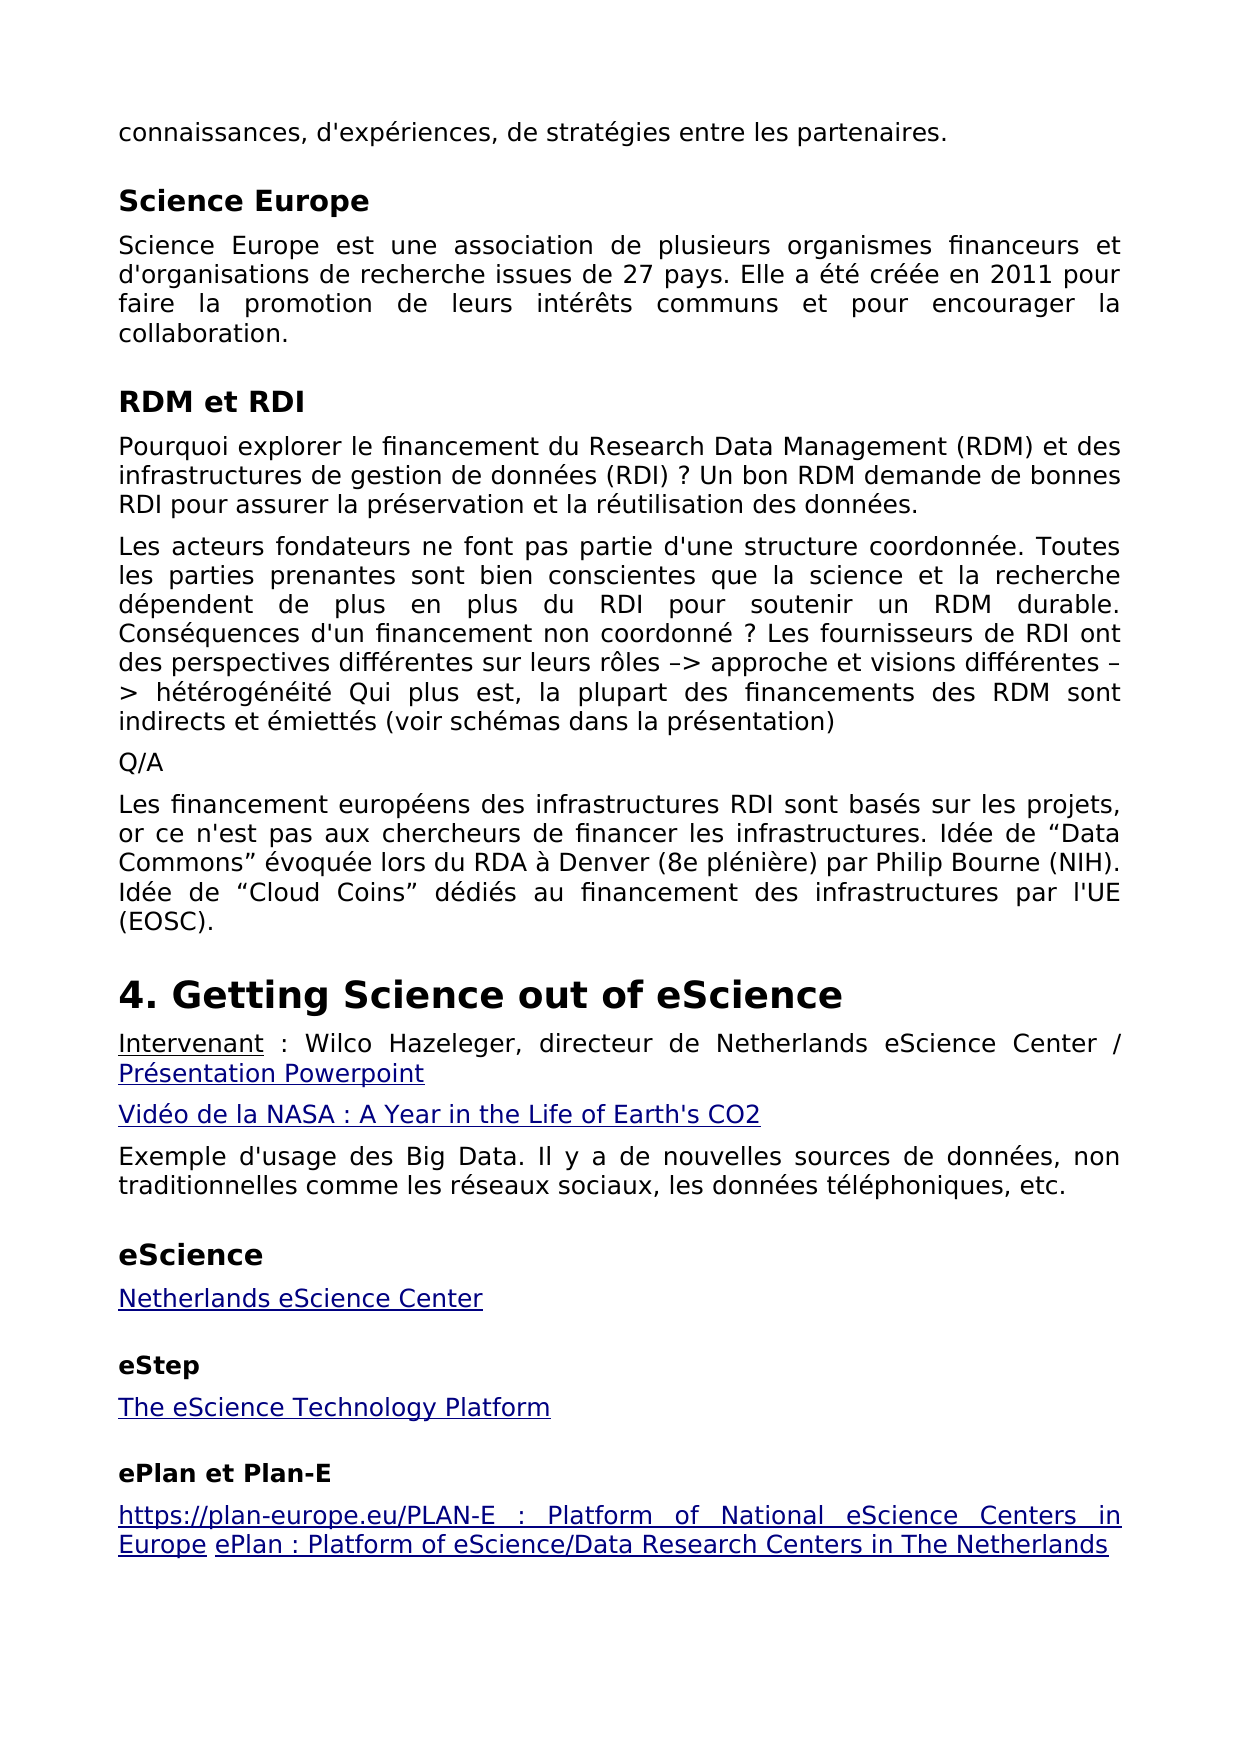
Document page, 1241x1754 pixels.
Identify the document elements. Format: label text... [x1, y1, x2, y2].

text https://plan-europe.eu/PLAN-E : Platform of National eScience Centers in [118, 1501, 1122, 1526]
text Europe ePlan : Platform of eScience/Data Research Centers in The Netherlands [118, 1528, 1122, 1559]
subtitle eScience [118, 1238, 1122, 1272]
text Q/A [118, 748, 1122, 778]
text Exemple d'usage des Big Data. Il y a de nouvelles sources de données, non traditionnelles comme les réseaux sociaux, les données téléphoniques, etc. [118, 1142, 1122, 1201]
subtitle ePlan et Plan-E [118, 1459, 1122, 1489]
text connaissances, d'expériences, de stratégies entre les partenaires. [118, 118, 1122, 147]
subtitle eStep [118, 1351, 1122, 1380]
subtitle RDM et RDI [118, 385, 1122, 419]
subtitle 4. Getting Science out of eScience [118, 973, 1122, 1017]
text Intervenant : Wilco Hazeleger, directeur de Netherlands eScience Center / Présentation Powerpoint [118, 1030, 1122, 1088]
text Pourquoi explorer le financement du Research Data Management (RDM) et des infrastructures de gestion de données (RDI) ? Un bon RDM demande de bonnes RDI pour assurer la préservation et la réutilisation des données. [118, 432, 1122, 519]
subtitle Science Europe [118, 185, 1122, 219]
text Les acteurs fondateurs ne font pas partie d'une structure coordonnée. Toutes les parties prenantes sont bien conscientes que la science et la recherche dépendent de plus en plus du RDI pour soutenir un RDM durable. Conséquences d'un financement non coordonné ? Les fournisseurs de RDI ont des perspectives différentes sur leurs rôles –> approche et visions différentes –> hétérogénéité Qui plus est, la plupart des financements des RDM sont indirects et émiettés (voir schémas dans la présentation) [118, 532, 1122, 736]
text Netherlands eScience Center [118, 1284, 1122, 1314]
text Science Europe est une association de plusieurs organismes financeurs et d'organisations de recherche issues de 27 pays. Elle a été créée en 2011 pour faire la promotion de leurs intérêts communs et pour encourager la collaboration. [118, 231, 1122, 348]
text Les financement européens des infrastructures RDI sont basés sur les projets, or ce n'est pas aux chercheurs de financer les infrastructures. Idée de “Data Commons” évoquée lors du RDA à Denver (8e plénière) par Philip Bourne (NIH). Idée de “Cloud Coins” dédiés au financement des infrastructures par l'UE (EOSC). [118, 790, 1122, 936]
text The eScience Technology Platform [118, 1393, 1122, 1422]
text Vidéo de la NASA : A Year in the Life of Earth's CO2 [118, 1101, 1122, 1130]
